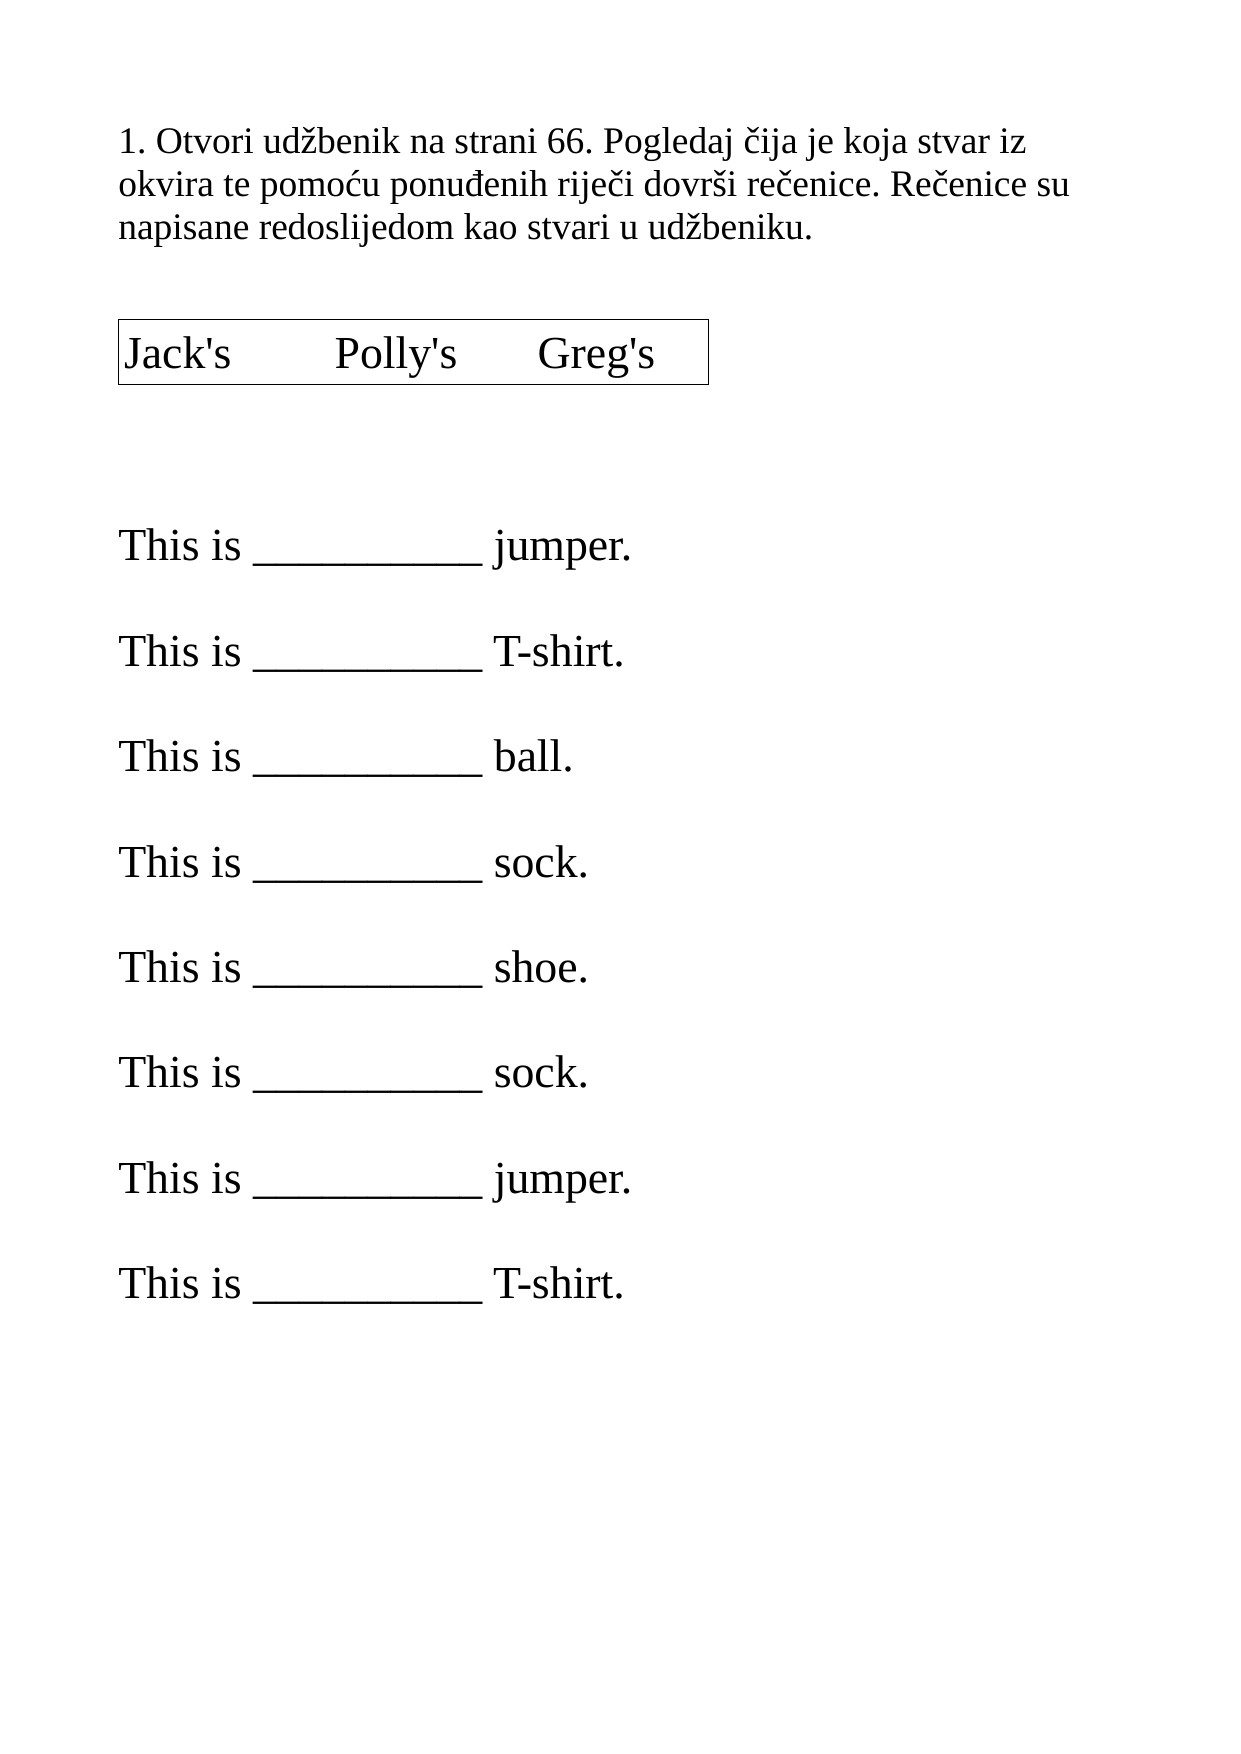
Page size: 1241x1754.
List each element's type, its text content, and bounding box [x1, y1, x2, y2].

table_header Jack's Polly's Greg's [119, 320, 708, 384]
text This is __________ jumper. [118, 1150, 1122, 1203]
text 1. Otvori udžbenik na strani 66. Pogledaj čija je koja stvar iz okvira te pomoću ponuđenih riječi dovrši rečenice. Rečenice su napisane redoslijedom kao stvari u udžbeniku. [118, 118, 1122, 247]
text This is __________ sock. [118, 834, 1122, 887]
text This is __________ ball. [118, 729, 1122, 781]
text This is __________ T-shirt. [118, 623, 1122, 676]
text This is __________ shoe. [118, 939, 1122, 992]
text This is __________ jumper. [118, 518, 1122, 571]
text This is __________ sock. [118, 1045, 1122, 1098]
text This is __________ T-shirt. [118, 1256, 1122, 1308]
